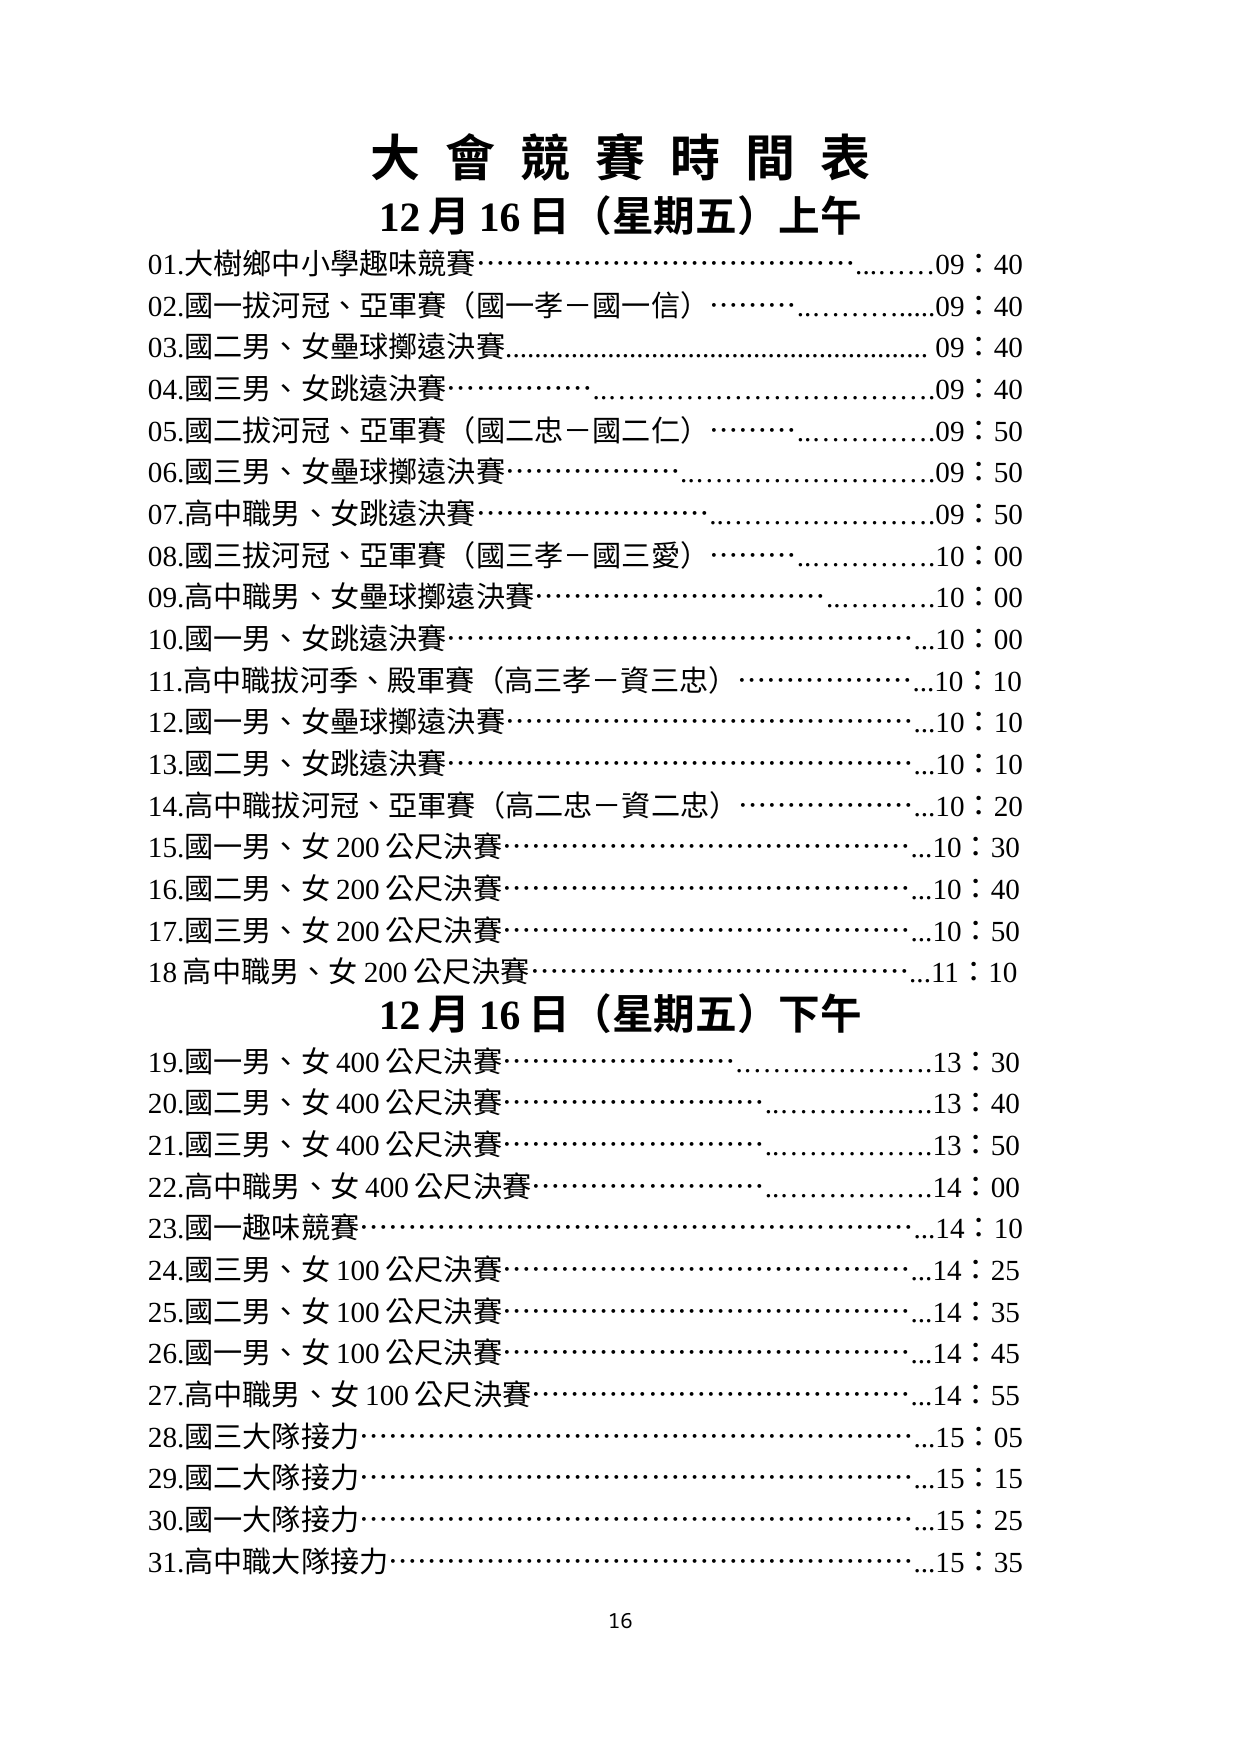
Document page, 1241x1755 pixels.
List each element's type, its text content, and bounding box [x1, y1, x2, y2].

text 02.國一拔河冠、亞軍賽（國一孝－國一信）………..……….....09：40 [148, 293, 1093, 322]
text 28.國三大隊接力…………………………………………………...15：05 [148, 1424, 1093, 1453]
text 23.國一趣味競賽…………………………………………………...14：10 [148, 1216, 1093, 1245]
text 18高中職男、女200公尺決賽…………………………………...11：10 [148, 959, 1093, 988]
text 06.國三男、女壘球擲遠決賽………………..…………………….09：50 [148, 459, 1093, 488]
text 20.國二男、女400公尺決賽………………………..…………….13：40 [148, 1091, 1093, 1120]
text 27.高中職男、女100公尺決賽…………………………………...14：55 [148, 1382, 1093, 1411]
text 17.國三男、女200公尺決賽……………………………………...10：50 [148, 918, 1093, 947]
text 10.國一男、女跳遠決賽…………………………………………...10：00 [148, 626, 1093, 655]
text 25.國二男、女100公尺決賽……………………………………...14：35 [148, 1299, 1093, 1328]
text 29.國二大隊接力…………………………………………………...15：15 [148, 1466, 1093, 1495]
text 04.國三男、女跳遠決賽……………..…………………………….09：40 [148, 376, 1093, 405]
text 11.高中職拔河季、殿軍賽（高三孝－資三忠）………………...10：10 [148, 668, 1093, 697]
text 15.國一男、女200公尺決賽……………………………………...10：30 [148, 834, 1093, 863]
text 大 會 競 賽 時 間 表 [148, 118, 1093, 191]
text 08.國三拔河冠、亞軍賽（國三孝－國三愛）………..………….10：00 [148, 543, 1093, 572]
text 22.高中職男、女400公尺決賽……………………..…………….14：00 [148, 1174, 1093, 1203]
text 30.國一大隊接力…………………………………………………...15：25 [148, 1507, 1093, 1536]
text 07.高中職男、女跳遠決賽……………………..………………….09：50 [148, 501, 1093, 530]
text 31.高中職大隊接力………………………………………………...15：35 [148, 1549, 1093, 1578]
text 12.國一男、女壘球擲遠決賽……………………………………...10：10 [148, 709, 1093, 738]
text 26.國一男、女100公尺決賽……………………………………...14：45 [148, 1341, 1093, 1370]
text 09.高中職男、女壘球擲遠決賽…………………………..……….10：00 [148, 584, 1093, 613]
text 13.國二男、女跳遠決賽…………………………………………...10：10 [148, 751, 1093, 780]
text 05.國二拔河冠、亞軍賽（國二忠－國二仁）………..………….09：50 [148, 418, 1093, 447]
text 01.大樹鄉中小學趣味競賽…………………………………...……09：40 [148, 251, 1093, 280]
text 24.國三男、女100公尺決賽……………………………………...14：25 [148, 1257, 1093, 1286]
text 19.國一男、女400公尺決賽…………………….…….………….13：30 [148, 1049, 1093, 1078]
text 12月16日（星期五）下午 [148, 1001, 1093, 1036]
text 14.高中職拔河冠、亞軍賽（高二忠－資二忠）………………...10：20 [148, 793, 1093, 822]
text 21.國三男、女400公尺決賽………………………..…………….13：50 [148, 1132, 1093, 1161]
text 03.國二男、女壘球擲遠決賽.......................................................... 09：40 [148, 334, 1093, 363]
text 12月16日（星期五）上午 [148, 203, 1093, 238]
text 16.國二男、女200公尺決賽……………………………………...10：40 [148, 876, 1093, 905]
